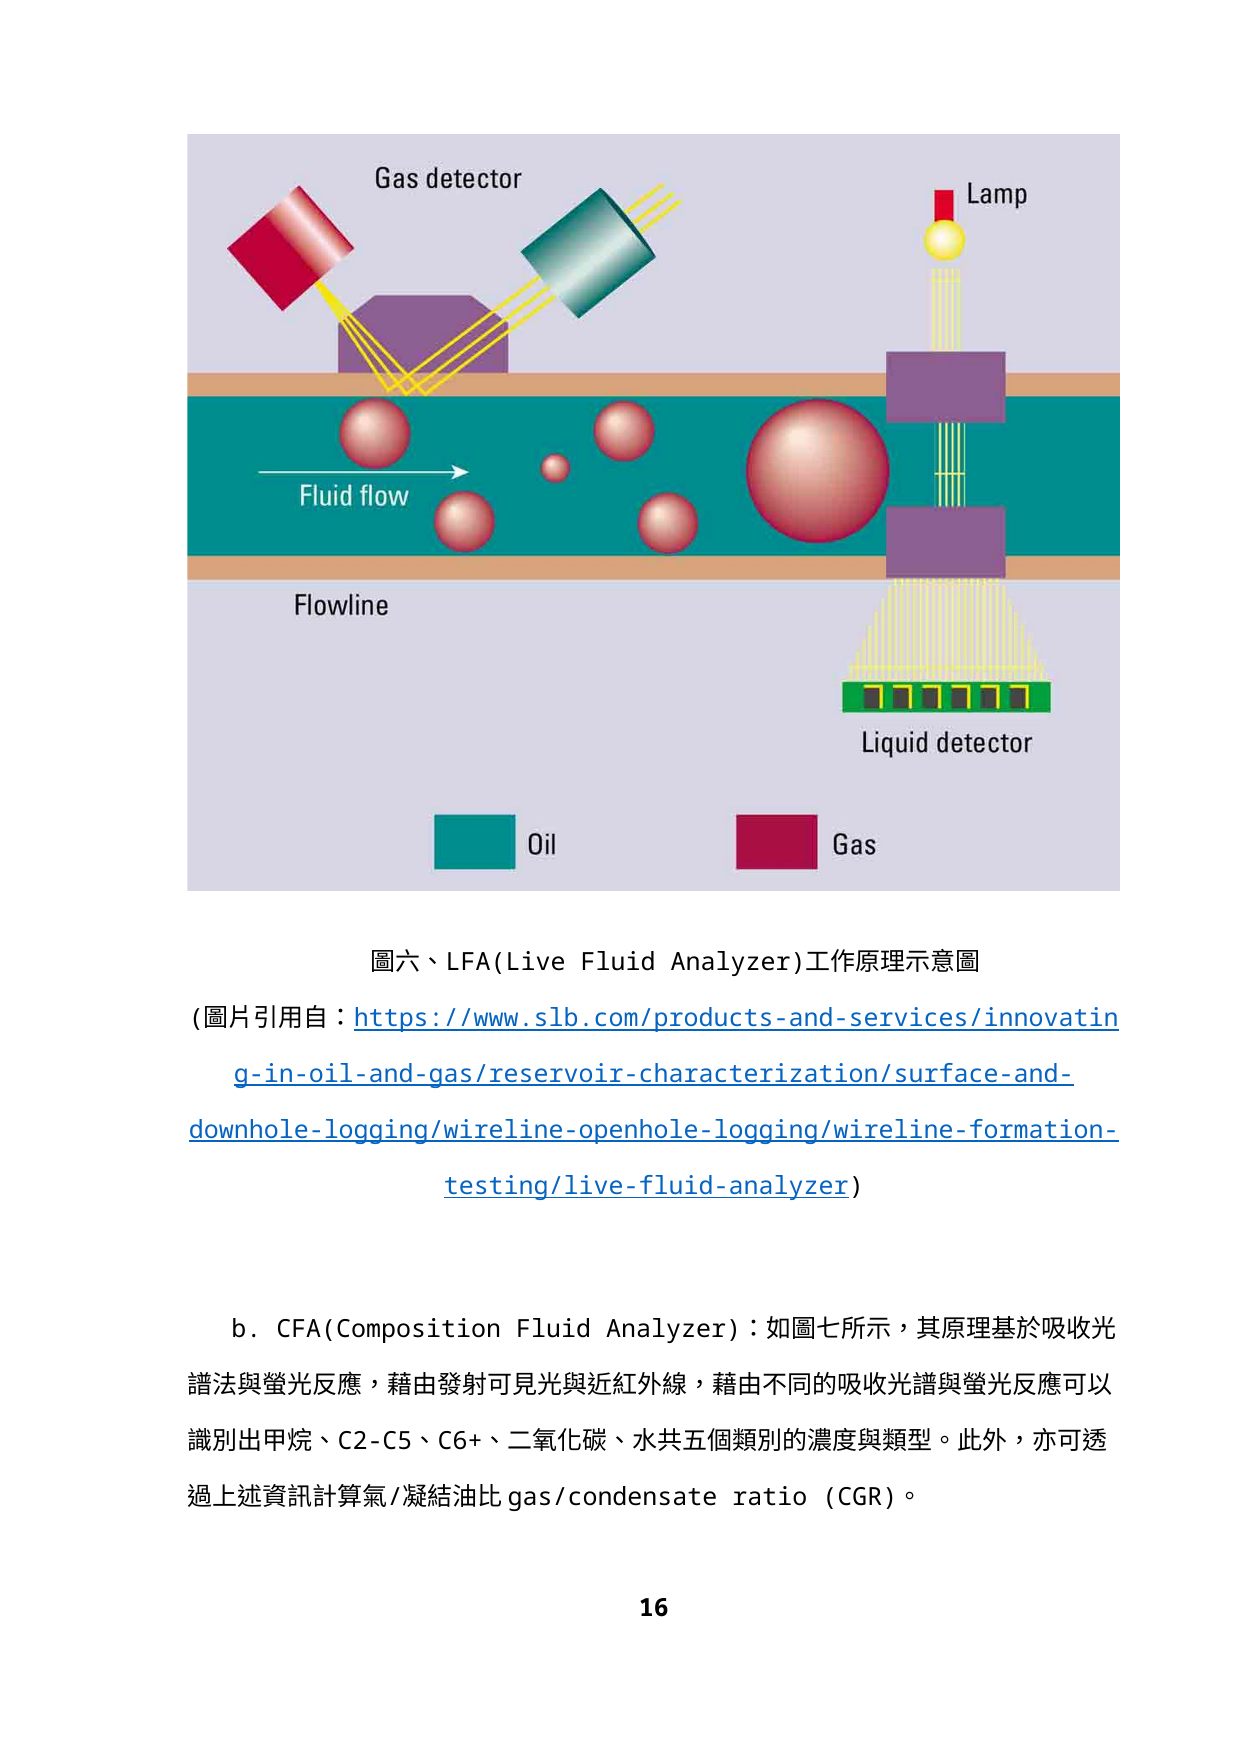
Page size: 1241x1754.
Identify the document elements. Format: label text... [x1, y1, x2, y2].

picture [187, 134, 1120, 891]
text 圖六、LFA(Live Fluid Analyzer)工作原理示意圖 (圖片引用自：https://www.slb.com/products-and-services/innovating-in-oil-and-gas/reservoir-characterization/surface-and-downhole-logging/wireline-openhole-logging/wireline-formation-testing/live-fluid-analyzer) [187, 891, 1120, 1203]
text b. CFA(Composition Fluid Analyzer)：如圖七所示，其原理基於吸收光譜法與螢光反應，藉由發射可見光與近紅外線，藉由不同的吸收光譜與螢光反應可以識別出甲烷、C2-C5、C6+、二氧化碳、水共五個類別的濃度與類型。此外，亦可透過上述資訊計算氣/凝結油比gas/condensate ratio (CGR)。 [187, 1307, 1120, 1514]
